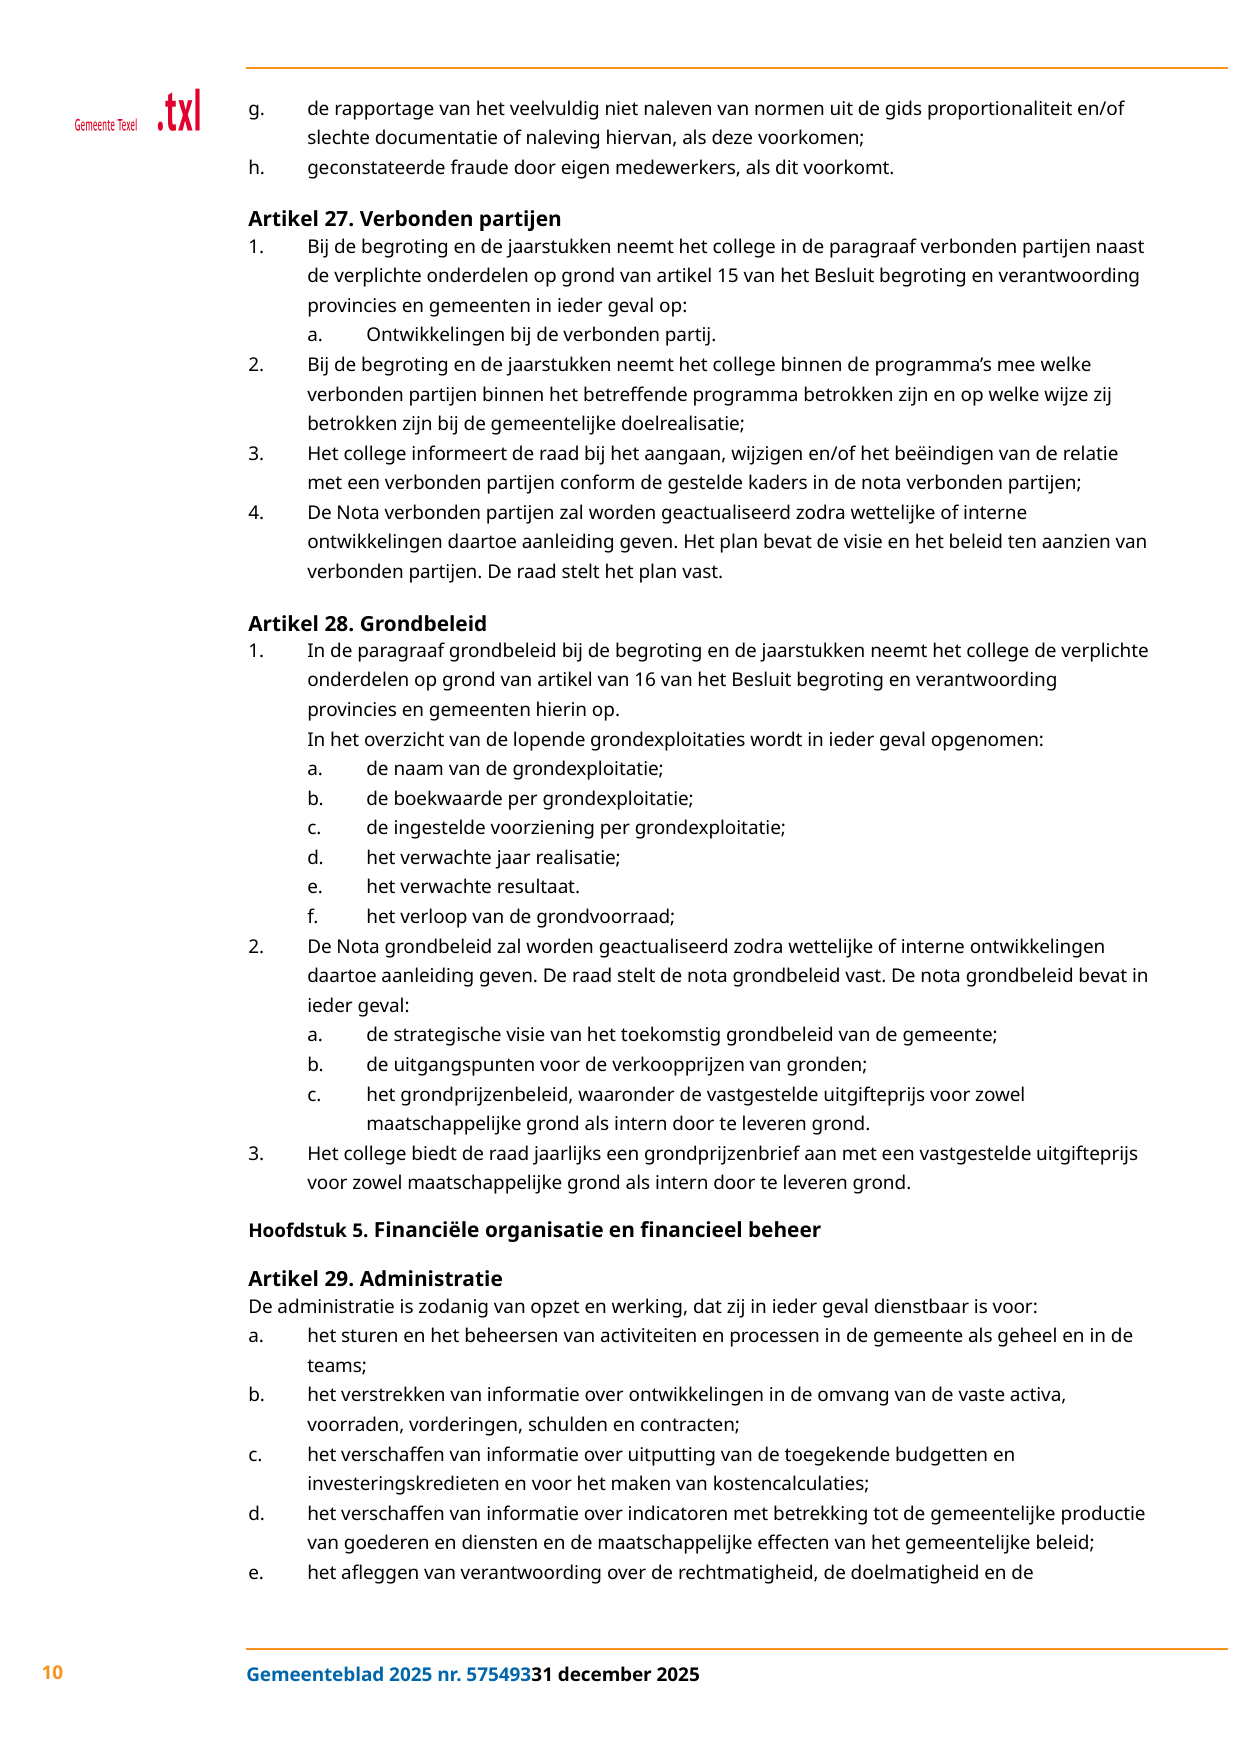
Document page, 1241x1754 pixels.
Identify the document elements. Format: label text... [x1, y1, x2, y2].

list de boekwaarde per grondexploitatie; [307, 785, 1152, 811]
list het grondprijzenbeleid, waaronder de vastgestelde uitgifteprijs voor zowel maatschappelijke grond als intern door te leveren grond. [307, 1081, 1152, 1136]
list het verloop van de grondvoorraad; [307, 903, 1152, 929]
text Artikel 27. Verbonden partijen [248, 204, 1152, 233]
text Artikel 29. Administratie [248, 1264, 1152, 1293]
list het afleggen van verantwoording over de rechtmatigheid, de doelmatigheid en de [248, 1559, 1152, 1585]
list de naam van de grondexploitatie; [307, 755, 1152, 781]
picture [41, 47, 231, 172]
list het verwachte jaar realisatie; [307, 844, 1152, 870]
list het sturen en het beheersen van activiteiten en processen in de gemeente als geheel en in de teams; [248, 1322, 1152, 1378]
list Bij de begroting en de jaarstukken neemt het college binnen de programma’s mee welke verbonden partijen binnen het betreffende programma betrokken zijn en op welke wijze zij betrokken zijn bij de gemeentelijke doelrealisatie; [248, 351, 1152, 436]
list het verwachte resultaat. [307, 874, 1152, 899]
list In het overzicht van de lopende grondexploitaties wordt in ieder geval opgenomen: [248, 726, 1152, 752]
list Het college biedt de raad jaarlijks een grondprijzenbrief aan met een vastgestelde uitgifteprijs voor zowel maatschappelijke grond als intern door te leveren grond. [248, 1140, 1152, 1195]
list de rapportage van het veelvuldig niet naleven van normen uit de gids proportionaliteit en/of slechte documentatie of naleving hiervan, als deze voorkomen; [248, 95, 1152, 150]
list de ingestelde voorziening per grondexploitatie; [307, 814, 1152, 840]
text Hoofdstuk 5. Financiële organisatie en financieel beheer [248, 1215, 1152, 1244]
list het verschaffen van informatie over uitputting van de toegekende budgetten en investeringskredieten en voor het maken van kostencalculaties; [248, 1441, 1152, 1496]
list Het college informeert de raad bij het aangaan, wijzigen en/of het beëindigen van de relatie met een verbonden partijen conform de gestelde kaders in de nota verbonden partijen; [248, 440, 1152, 495]
list In de paragraaf grondbeleid bij de begroting en de jaarstukken neemt het college de verplichte onderdelen op grond van artikel van 16 van het Besluit begroting en verantwoording provincies en gemeenten hierin op. [248, 637, 1152, 722]
list Bij de begroting en de jaarstukken neemt het college in de paragraaf verbonden partijen naast de verplichte onderdelen op grond van artikel 15 van het Besluit begroting en verantwoording provincies en gemeenten in ieder geval op: [248, 233, 1152, 318]
list het verschaffen van informatie over indicatoren met betrekking tot de gemeentelijke productie van goederen en diensten en de maatschappelijke effecten van het gemeentelijke beleid; [248, 1500, 1152, 1555]
list het verstrekken van informatie over ontwikkelingen in de omvang van de vaste activa, voorraden, vorderingen, schulden en contracten; [248, 1382, 1152, 1437]
list de strategische visie van het toekomstig grondbeleid van de gemeente; [307, 1022, 1152, 1047]
list De Nota verbonden partijen zal worden geactualiseerd zodra wettelijke of interne ontwikkelingen daartoe aanleiding geven. Het plan bevat de visie en het beleid ten aanzien van verbonden partijen. De raad stelt het plan vast. [248, 499, 1152, 584]
text De administratie is zodanig van opzet en werking, dat zij in ieder geval dienstbaar is voor: [248, 1293, 1152, 1319]
list geconstateerde fraude door eigen medewerkers, als dit voorkomt. [248, 154, 1152, 180]
list De Nota grondbeleid zal worden geactualiseerd zodra wettelijke of interne ontwikkelingen daartoe aanleiding geven. De raad stelt de nota grondbeleid vast. De nota grondbeleid bevat in ieder geval: [248, 933, 1152, 1018]
text Artikel 28. Grondbeleid [248, 609, 1152, 637]
list Ontwikkelingen bij de verbonden partij. [307, 322, 1152, 347]
list de uitgangspunten voor de verkoopprijzen van gronden; [307, 1051, 1152, 1077]
